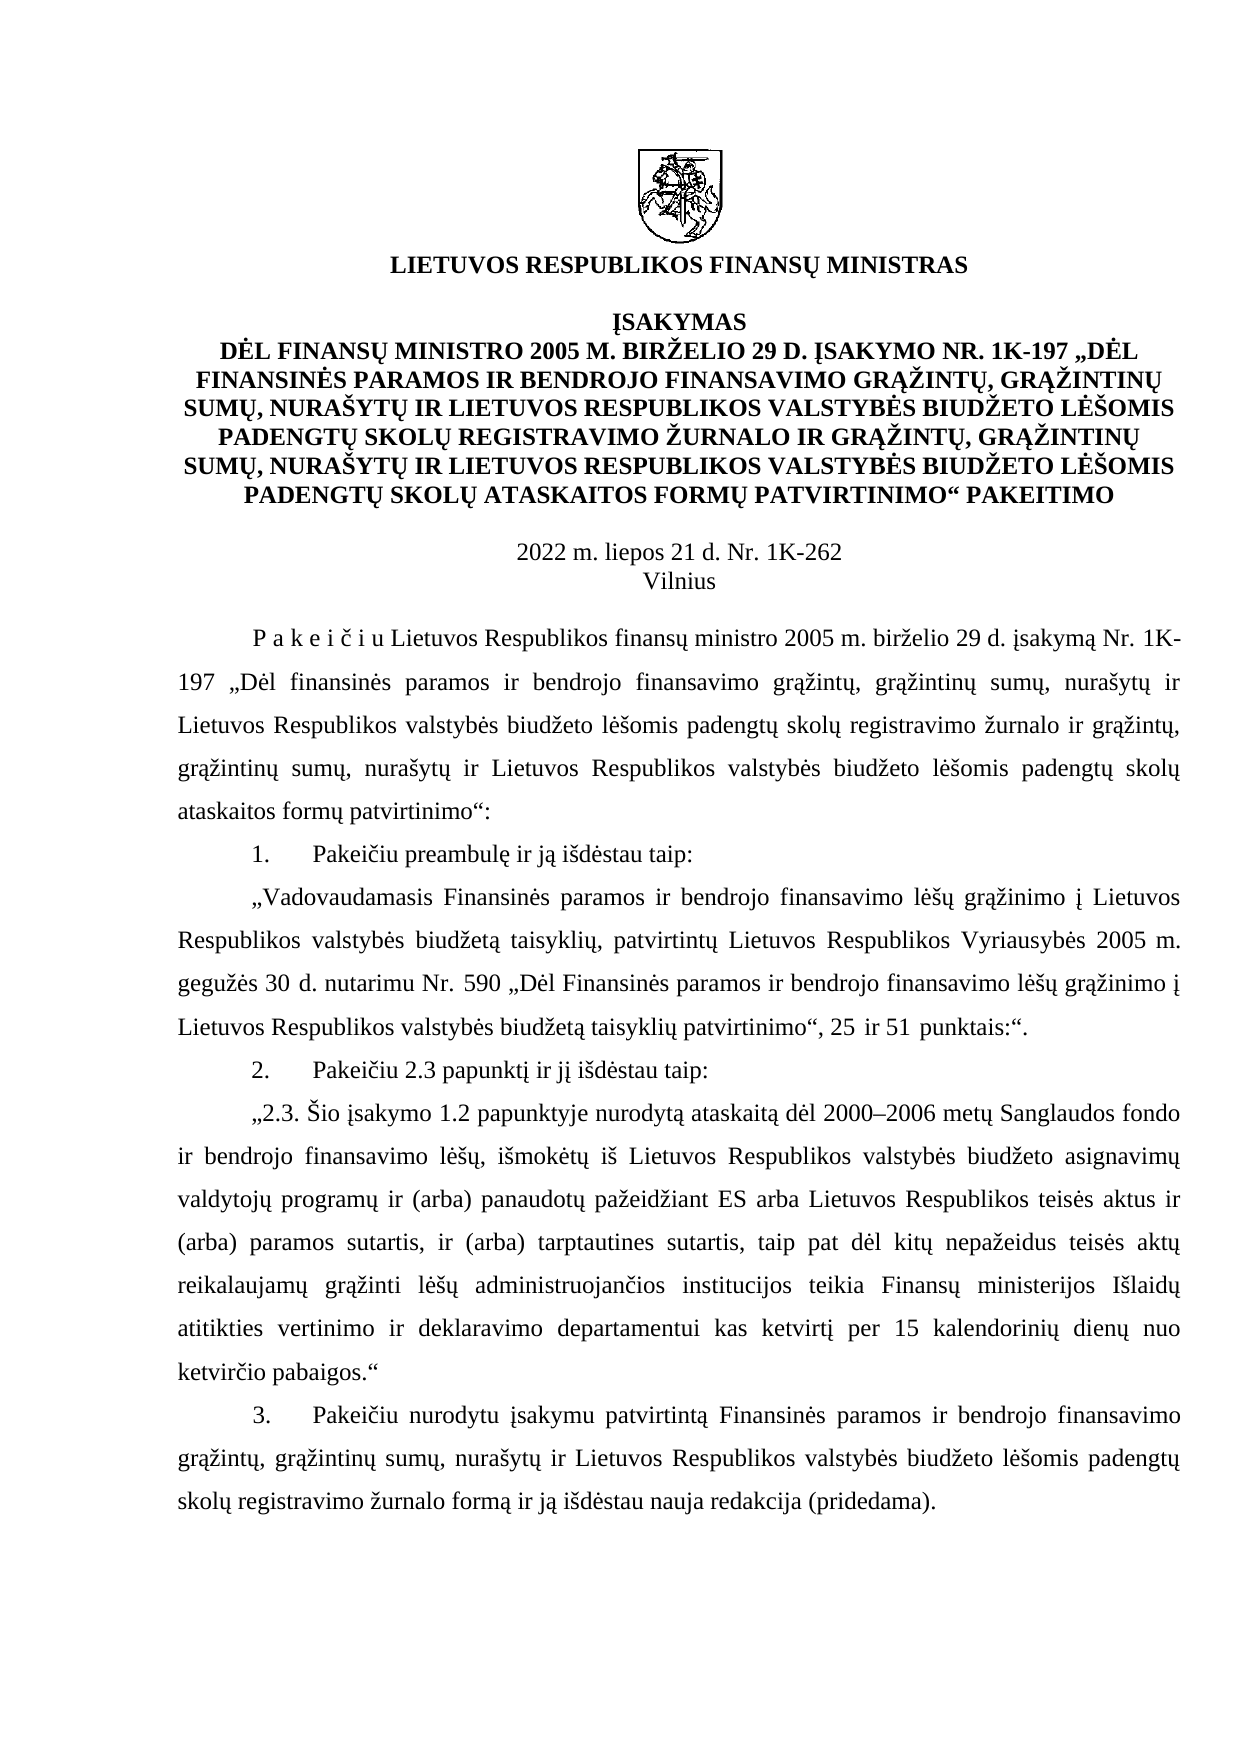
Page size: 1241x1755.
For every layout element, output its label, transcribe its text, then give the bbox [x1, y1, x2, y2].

text DĖL FINANSŲ MINISTRO 2005 M. BIRŽELIO 29 D. ĮSAKYMO NR. 1K-197 „DĖL FINANSINĖS PARAMOS IR BENDROJO FINANSAVIMO GRĄŽINTŲ, GRĄŽINTINŲ SUMŲ, NURAŠYTŲ IR LIETUVOS RESPUBLIKOS VALSTYBĖS BIUDŽETO LĖŠOMIS PADENGTŲ SKOLŲ REGISTRAVIMO ŽURNALO IR GRĄŽINTŲ, GRĄŽINTINŲ SUMŲ, NURAŠYTŲ IR LIETUVOS RESPUBLIKOS VALSTYBĖS BIUDŽETO LĖŠOMIS PADENGTŲ SKOLŲ ATASKAITOS FORMŲ PATVIRTINIMO“ PAKEITIMO [177, 336, 1181, 508]
text 3. Pakeičiu nurodytu įsakymu patvirtintą Finansinės paramos ir bendrojo finansavimo grąžintų, grąžintinų sumų, nurašytų ir Lietuvos Respublikos valstybės biudžeto lėšomis padengtų skolų registravimo žurnalo formą ir ją išdėstau nauja redakcija (pridedama). [177, 1400, 1181, 1515]
text P a k e i č i u Lietuvos Respublikos finansų ministro 2005 m. birželio 29 d. įsakymą Nr. 1K-197 „Dėl finansinės paramos ir bendrojo finansavimo grąžintų, grąžintinų sumų, nurašytų ir Lietuvos Respublikos valstybės biudžeto lėšomis padengtų skolų registravimo žurnalo ir grąžintų, grąžintinų sumų, nurašytų ir Lietuvos Respublikos valstybės biudžeto lėšomis padengtų skolų ataskaitos formų patvirtinimo“: [177, 623, 1181, 825]
text 2. Pakeičiu 2.3 papunktį ir jį išdėstau taip: [177, 1055, 1181, 1083]
text „Vadovaudamasis Finansinės paramos ir bendrojo finansavimo lėšų grąžinimo į Lietuvos Respublikos valstybės biudžetą taisyklių, patvirtintų Lietuvos Respublikos Vyriausybės 2005 m. gegužės 30 d. nutarimu Nr. 590 „Dėl Finansinės paramos ir bendrojo finansavimo lėšų grąžinimo į Lietuvos Respublikos valstybės biudžetą taisyklių patvirtinimo“, 25 ir 51 punktais:“. [177, 882, 1181, 1040]
text ĮSAKYMAS [177, 307, 1181, 336]
text „2.3. Šio įsakymo 1.2 papunktyje nurodytą ataskaitą dėl 2000–2006 metų Sanglaudos fondo ir bendrojo finansavimo lėšų, išmokėtų iš Lietuvos Respublikos valstybės biudžeto asignavimų valdytojų programų ir (arba) panaudotų pažeidžiant ES arba Lietuvos Respublikos teisės aktus ir (arba) paramos sutartis, ir (arba) tarptautines sutartis, taip pat dėl kitų nepažeidus teisės aktų reikalaujamų grąžinti lėšų administruojančios institucijos teikia Finansų ministerijos Išlaidų atitikties vertinimo ir deklaravimo departamentui kas ketvirtį per 15 kalendorinių dienų nuo ketvirčio pabaigos.“ [177, 1098, 1181, 1385]
text 1. Pakeičiu preambulę ir ją išdėstau taip: [177, 839, 1181, 868]
text Vilnius [177, 566, 1181, 595]
text 2022 m. liepos 21 d. Nr. 1K-262 [177, 537, 1181, 566]
text LIETUVOS RESPUBLIKOS FINANSŲ MINISTRAS [177, 250, 1181, 278]
